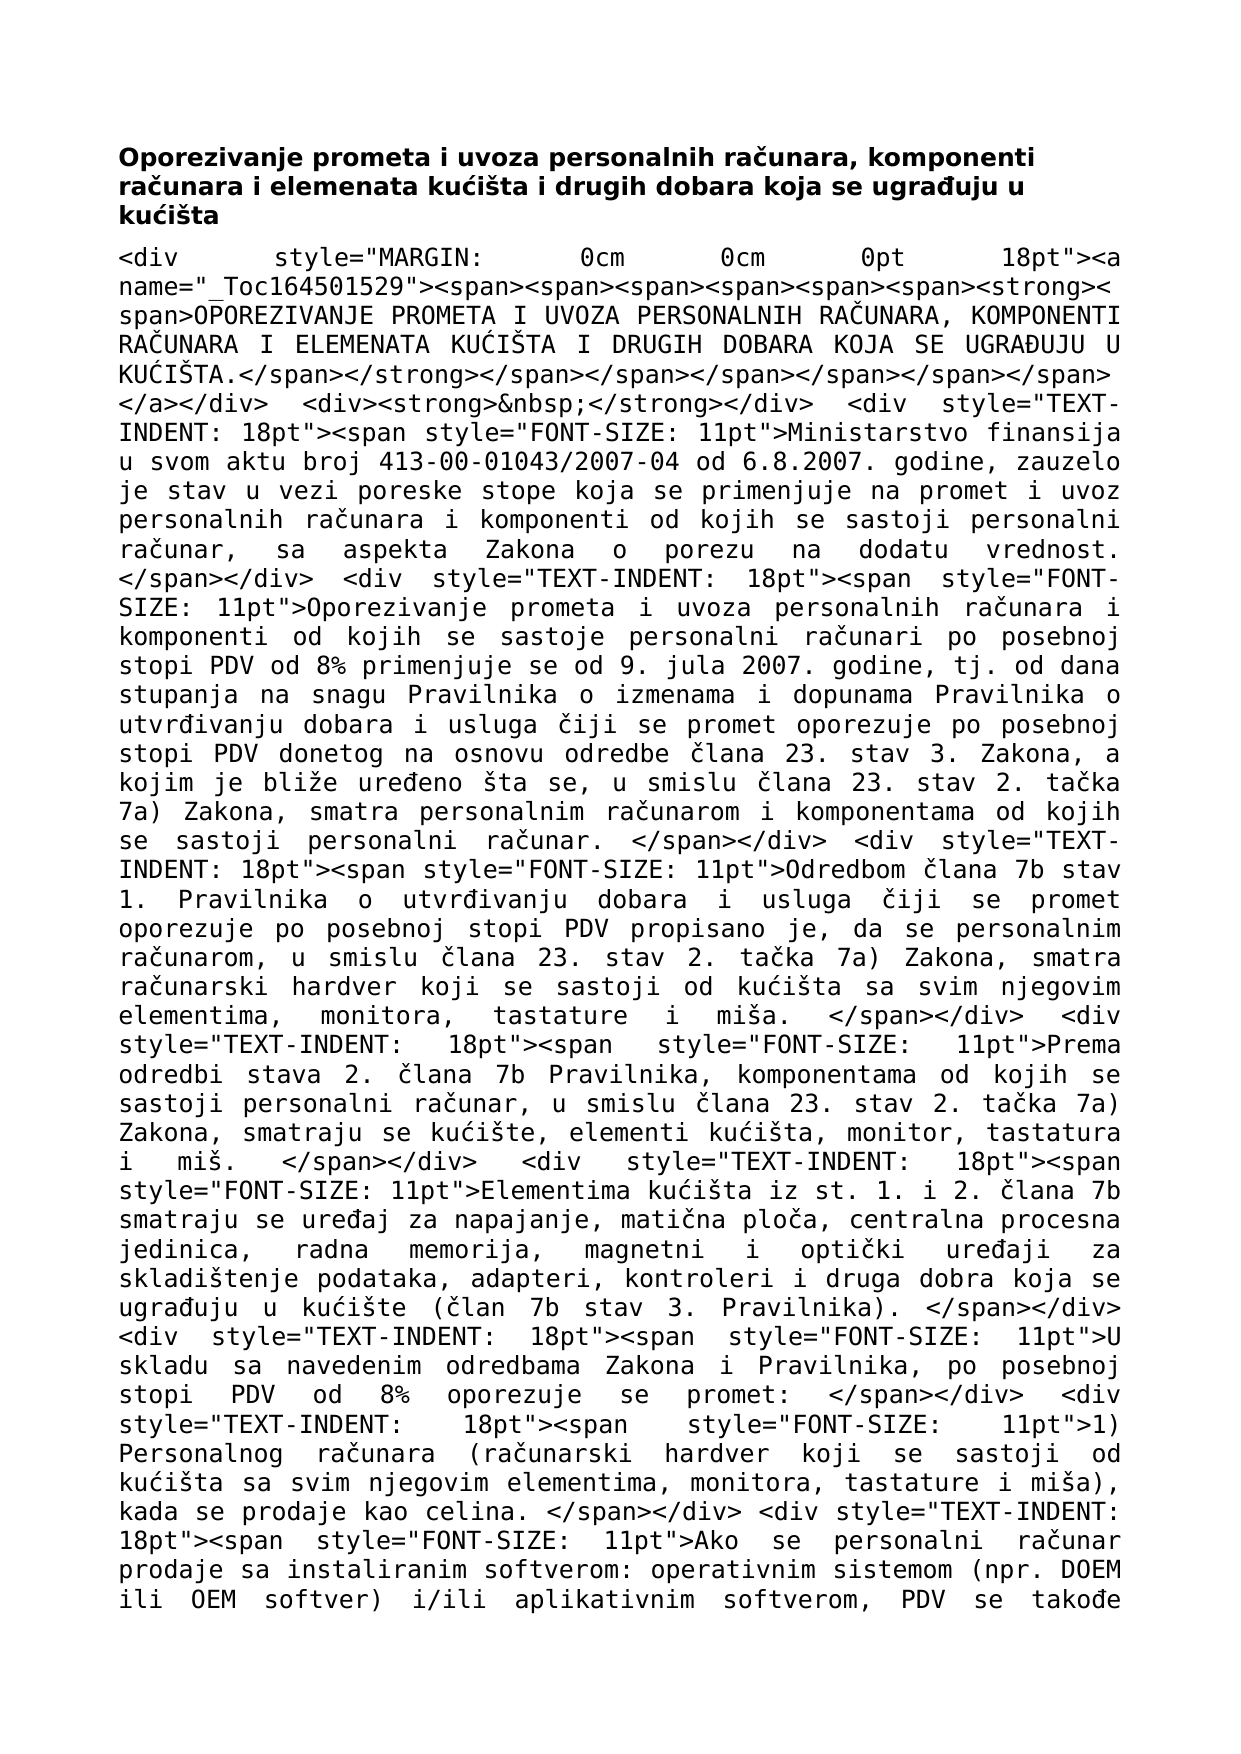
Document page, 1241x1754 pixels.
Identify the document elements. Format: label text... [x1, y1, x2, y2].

text <div style="MARGIN: 0cm 0cm 0pt 18pt"><a name="_Toc164501529"><span><span><span><span><span><span><strong><span>OPOREZIVANJE PROMETA I UVOZA PERSONALNIH RAČUNARA, KOMPONENTI RAČUNARA I ELEMENATA KUĆIŠTA I DRUGIH DOBARA KOJA SE UGRAĐUJU U KUĆIŠTA.</span></strong></span></span></span></span></span></span></a></div> <div><strong>&nbsp;</strong></div> <div style="TEXT-INDENT: 18pt"><span style="FONT-SIZE: 11pt">Ministarstvo finansija u svom aktu broj 413-00-01043/2007-04 od 6.8.2007. godine, zauzelo je stav u vezi poreske stope koja se primenjuje na promet i uvoz personalnih računara i komponenti od kojih se sastoji personalni računar, sa aspekta Zakona o porezu na dodatu vrednost. </span></div> <div style="TEXT-INDENT: 18pt"><span style="FONT-SIZE: 11pt">Oporezivanje prometa i uvoza personalnih računara i komponenti od kojih se sastoje personalni računari po posebnoj stopi PDV od 8% primenjuje se od 9. jula 2007. godine, tj. od dana stupanja na snagu Pravilnika o izmenama i dopunama Pravilnika o utvrđivanju dobara i usluga čiji se promet oporezuje po posebnoj stopi PDV donetog na osnovu odredbe člana 23. stav 3. Zakona, a kojim je bliže uređeno šta se, u smislu člana 23. stav 2. tačka 7a) Zakona, smatra personalnim računarom i komponentama od kojih se sastoji personalni računar. </span></div> <div style="TEXT-INDENT: 18pt"><span style="FONT-SIZE: 11pt">Odredbom člana 7b stav 1. Pravilnika o utvrđivanju dobara i usluga čiji se promet oporezuje po posebnoj stopi PDV propisano je, da se personalnim računarom, u smislu člana 23. stav 2. tačka 7a) Zakona, smatra računarski hardver koji se sastoji od kućišta sa svim njegovim elementima, monitora, tastature i miša. </span></div> <div style="TEXT-INDENT: 18pt"><span style="FONT-SIZE: 11pt">Prema odredbi stava 2. člana 7b Pravilnika, komponentama od kojih se sastoji personalni računar, u smislu člana 23. stav 2. tačka 7a) Zakona, smatraju se kućište, elementi kućišta, monitor, tastatura i miš. </span></div> <div style="TEXT-INDENT: 18pt"><span style="FONT-SIZE: 11pt">Elementima kućišta iz st. 1. i 2. člana 7b smatraju se uređaj za napajanje, matična ploča, centralna procesna jedinica, radna memorija, magnetni i optički uređaji za skladištenje podataka, adapteri, kontroleri i druga dobra koja se ugrađuju u kućište (član 7b stav 3. Pravilnika). </span></div> <div style="TEXT-INDENT: 18pt"><span style="FONT-SIZE: 11pt">U skladu sa navedenim odredbama Zakona i Pravilnika, po posebnoj stopi PDV od 8% oporezuje se promet: </span></div> <div style="TEXT-INDENT: 18pt"><span style="FONT-SIZE: 11pt">1) Personalnog računara (računarski hardver koji se sastoji od kućišta sa svim njegovim elementima, monitora, tastature i miša), kada se prodaje kao celina. </span></div> <div style="TEXT-INDENT: 18pt"><span style="FONT-SIZE: 11pt">Ako se personalni računar prodaje sa instaliranim softverom: operativnim sistemom (npr. DOEM ili OEM softver) i/ili aplikativnim softverom, PDV se takođe [118, 243, 1122, 1614]
subtitle Oporezivanje prometa i uvoza personalnih računara, komponenti računara i elemenata kućišta i drugih dobara koja se ugrađuju u kućišta [118, 143, 1122, 231]
